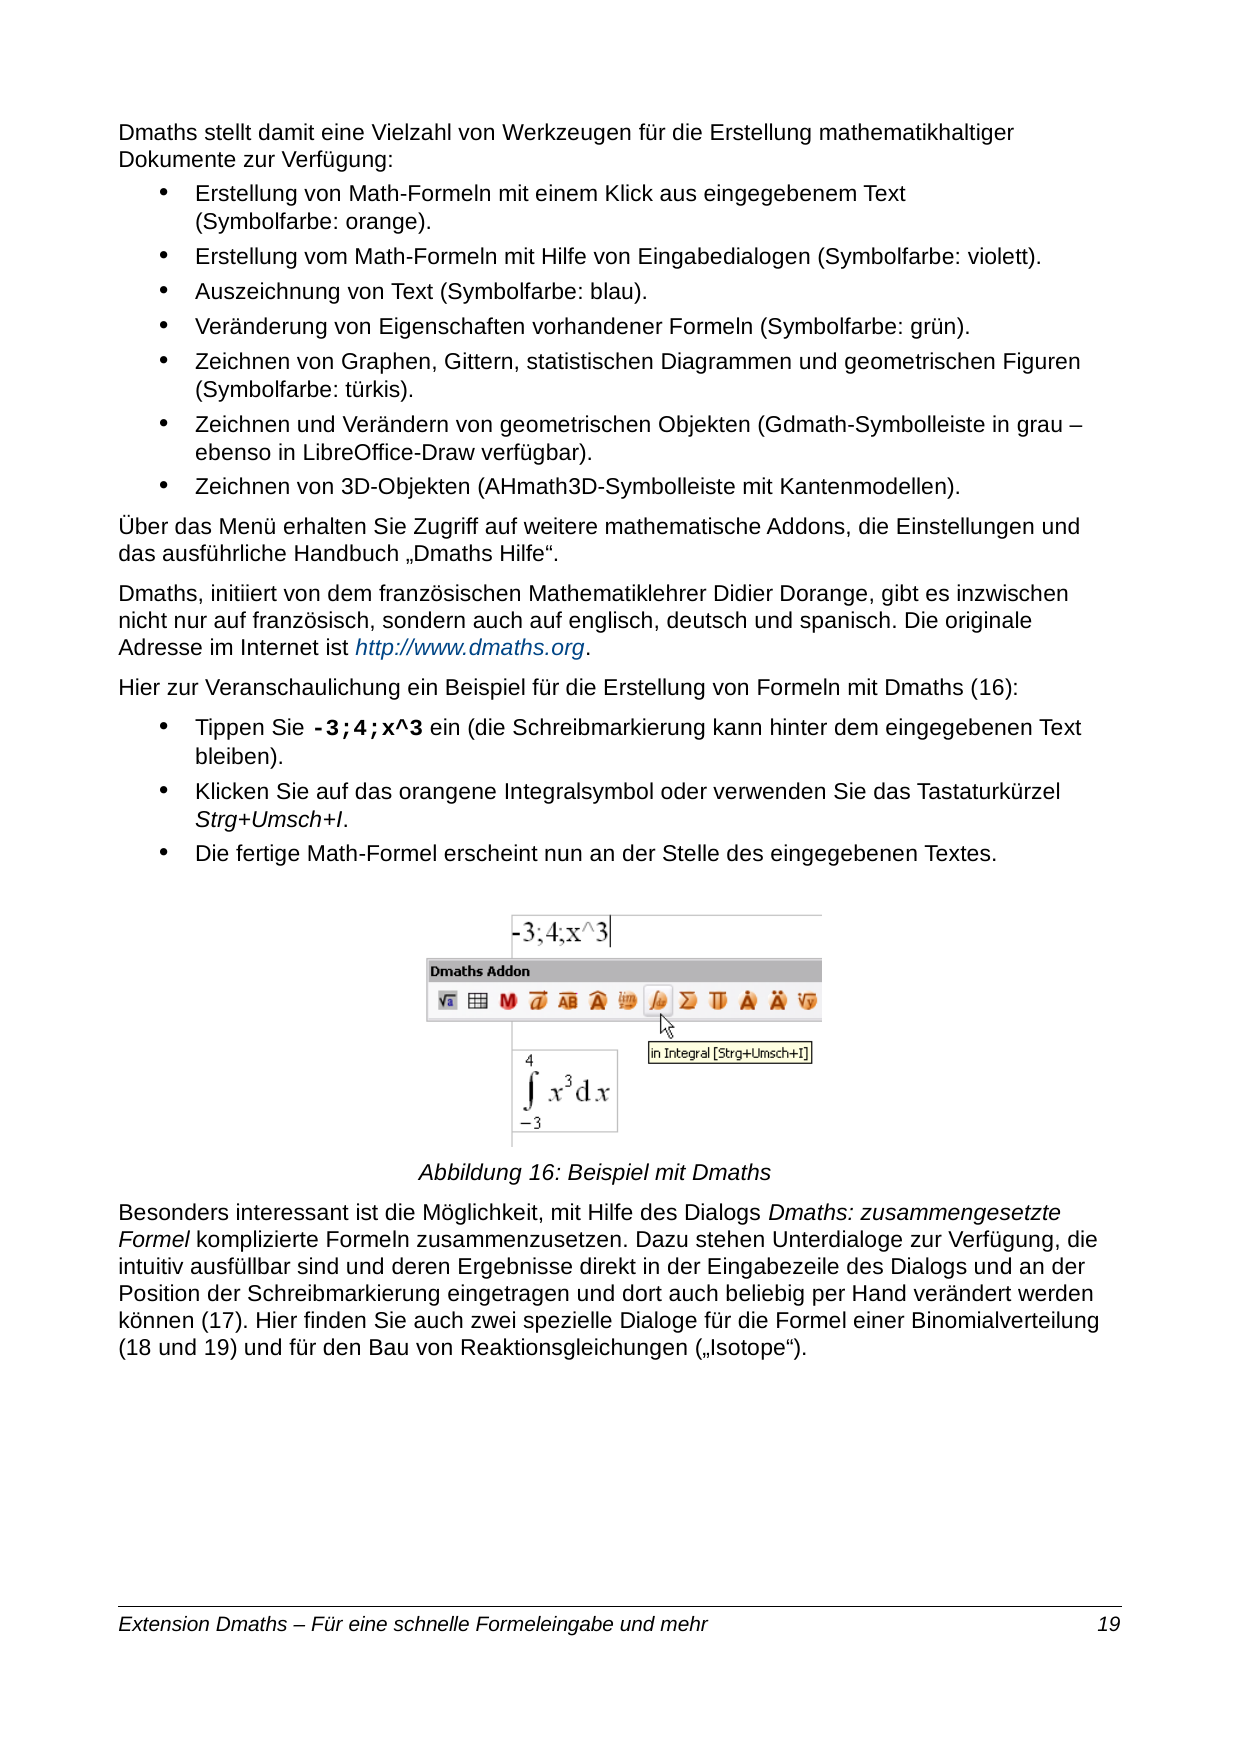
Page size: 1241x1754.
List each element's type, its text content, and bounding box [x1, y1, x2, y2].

text Besonders interessant ist die Möglichkeit, mit Hilfe des Dialogs Dmaths: zusammengesetzte Formel komplizierte Formeln zusammenzusetzen. Dazu stehen Unterdialoge zur Verfügung, die intuitiv ausfüllbar sind und deren Ergebnisse direkt in der Eingabezeile des Dialogs und an der Position der Schreibmarkierung eingetragen und dort auch beliebig per Hand verändert werden können (Abbildung 17). Hier finden Sie auch zwei spezielle Dialoge für die Formel einer Binomialverteilung (Abbildung 18 und 19) und für den Bau von Reaktionsgleichungen („Isotope“). [118, 1198, 1122, 1361]
text Über das Menü erhalten Sie Zugriff auf weitere mathematische Addons, die Einstellungen und das ausführliche Handbuch „Dmaths Hilfe“. [118, 513, 1122, 567]
list Veränderung von Eigenschaften vorhandener Formeln (Symbolfarbe: grün). [156, 311, 1122, 340]
list Erstellung von Math-Formeln mit einem Klick aus eingegebenem Text (Symbolfarbe: orange). [156, 179, 1122, 235]
text Hier zur Veranschaulichung ein Beispiel für die Erstellung von Formeln mit Dmaths (Abbildung 16): [118, 673, 1122, 700]
text Dmaths, initiiert von dem französischen Mathematiklehrer Didier Dorange, gibt es inzwischen nicht nur auf französisch, sondern auch auf englisch, deutsch und spanisch. Die originale Adresse im Internet ist http://www.dmaths.org. [118, 579, 1122, 661]
list Zeichnen und Verändern von geometrischen Objekten (Gdmath-Symbolleiste in grau – ebenso in LibreOffice-Draw verfügbar). [156, 409, 1122, 465]
list Tippen Sie -3;4;x^3 ein (die Schreibmarkierung kann hinter dem eingegebenen Text bleiben). [156, 713, 1122, 770]
list Erstellung vom Math-Formeln mit Hilfe von Eingabedialogen (Symbolfarbe: violett). [156, 241, 1122, 270]
list Die fertige Math-Formel erscheint nun an der Stelle des eingegebenen Textes. [156, 838, 1122, 867]
picture [418, 904, 822, 1147]
list Auszeichnung von Text (Symbolfarbe: blau). [156, 276, 1122, 305]
list Klicken Sie auf das orangene Integralsymbol oder verwenden Sie das Tastaturkürzel Strg+Umsch+I. [156, 776, 1122, 832]
list Zeichnen von 3D-Objekten (AHmath3D-Symbolleiste mit Kantenmodellen). [156, 471, 1122, 500]
text Abbildung 16: Beispiel mit Dmaths [418, 1159, 822, 1186]
list Zeichnen von Graphen, Gittern, statistischen Diagrammen und geometrischen Figuren (Symbolfarbe: türkis). [156, 347, 1122, 403]
list Dmaths stellt damit eine Vielzahl von Werkzeugen für die Erstellung mathematikhaltiger Dokumente zur Verfügung: [118, 118, 1122, 172]
